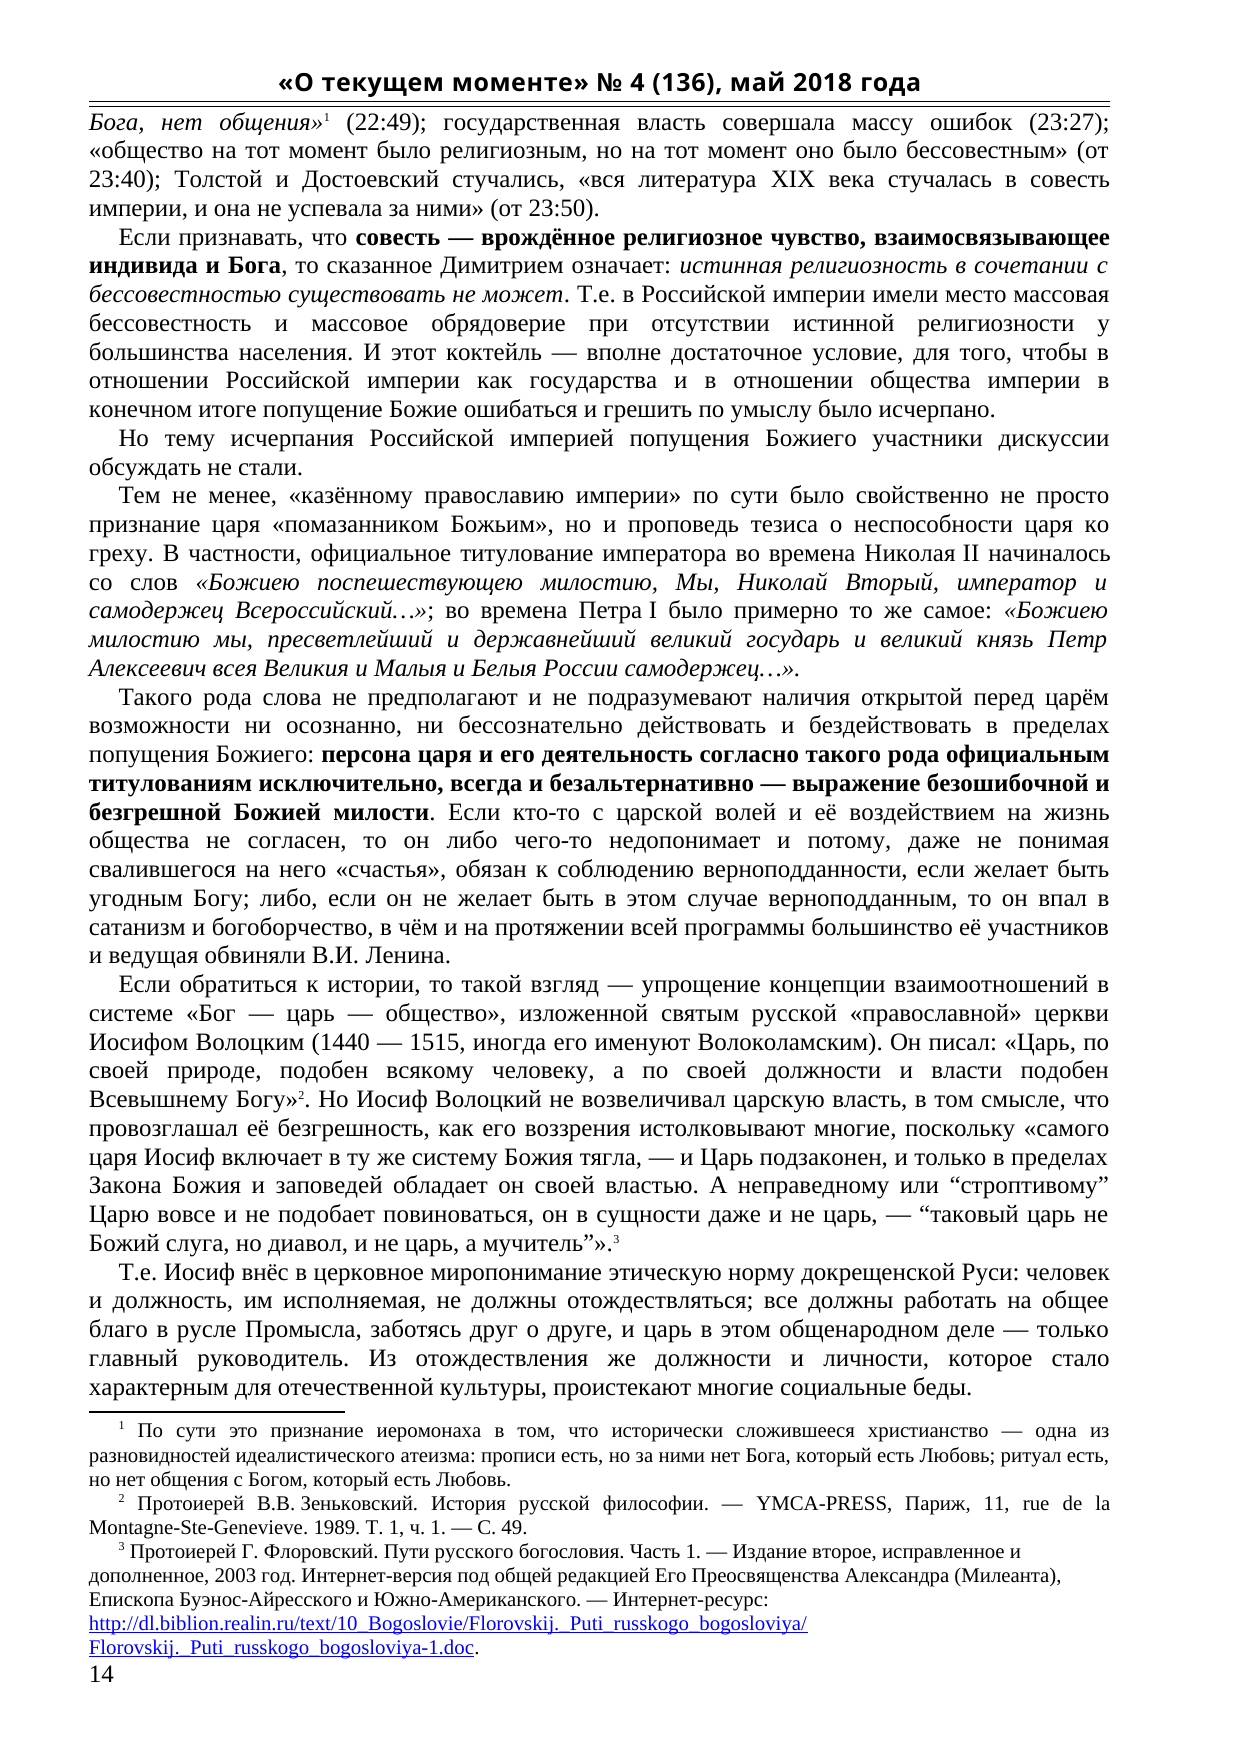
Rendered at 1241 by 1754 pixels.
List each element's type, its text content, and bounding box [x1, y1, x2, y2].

text Тем не менее, «казённому православию империи» по сути было свойственно не просто признание царя «помазанником Божьим», но и проповедь тезиса о неспособности царя ко греху. В частности, официальное титулование императора во времена Николая II начиналось со слов «Божиею поспешествующею милостию, Мы, Николай Вторый, император и самодержец Всероссийский…»; во времена Петра I было примерно то же самое: «Божиею милостию мы, пресветлейший и державнейший великий государь и великий князь Петр Алексеевич всея Великия и Малыя и Белыя России самодержец…». [89, 480, 1110, 682]
text Если обратиться к истории, то такой взгляд — упрощение концепции взаимоотношений в системе «Бог — царь — общество», изложенной святым русской «православной» церкви Иосифом Волоцким (1440 — 1515, иногда его именуют Волоколамским). Он писал: «Царь, по своей природе, подобен всякому человеку, а по своей должности и власти подобен Всевышнему Богу». Но Иосиф Волоцкий не возвеличивал царскую власть, в том смысле, что провозглашал её безгрешность, как его воззрения истолковывают многие, поскольку «самого царя Иосиф включает в ту же систему Божия тягла, — и Царь подзаконен, и только в пределах Закона Божия и заповедей обладает он своей властью. А неправедному или “строптивому” Царю вовсе и не подобает повиноваться, он в сущности даже и не царь, — “таковый царь не Божий слуга, но диавол, и не царь, а мучитель”». [89, 969, 1110, 1257]
text Протоиерей В.В. Зеньковский. История русской философии. — YMCA-PRESS, Париж, 11, rue de la Montagne-Ste-Genevieve. 1989. Т. 1, ч. 1. — С. 49. [89, 1491, 1110, 1539]
text Бога, нет общения» (22:49); государственная власть совершала массу ошибок (23:27); «общество на тот момент было религиозным, но на тот момент оно было бессовестным» (от 23:40); Толстой и Достоевский стучались, «вся литература XIX века стучалась в совесть империи, и она не успевала за ними» (от 23:50). [89, 107, 1110, 222]
text Т.е. Иосиф внёс в церковное миропонимание этическую норму докрещенской Руси: человек и должность, им исполняемая, не должны отождествляться; все должны работать на общее благо в русле Промысла, заботясь друг о друге, и царь в этом общенародном деле — только главный руководитель. Из отождествления же должности и личности, которое стало характерным для отечественной культуры, проистекают многие социальные беды. [89, 1257, 1110, 1400]
text Но тему исчерпания Российской империей попущения Божиего участники дискуссии обсуждать не стали. [89, 423, 1110, 480]
text По сути это признание иеромонаха в том, что исторически сложившееся христианство — одна из разновидностей идеалистического атеизма: прописи есть, но за ними нет Бога, который есть Любовь; ритуал есть, но нет общения с Богом, который есть Любовь. [89, 1418, 1110, 1491]
text Такого рода слова не предполагают и не подразумевают наличия открытой перед царём возможности ни осознанно, ни бессознательно действовать и бездействовать в пределах попущения Божиего: персона царя и его деятельность согласно такого рода официальным титулованиям исключительно, всегда и безальтернативно — выражение безошибочной и безгрешной Божией милости. Если кто-то с царской волей и её воздействием на жизнь общества не согласен, то он либо чего-то недопонимает и потому, даже не понимая свалившегося на него «счастья», обязан к соблюдению верноподданности, если желает быть угодным Богу; либо, если он не желает быть в этом случае верноподданным, то он впал в сатанизм и богоборчество, в чём и на протяжении всей программы большинство её участников и ведущая обвиняли В.И. Ленина. [89, 682, 1110, 969]
text Протоиерей Г. Флоровский. Пути русского богословия. Часть 1. — Издание второе, исправленное и дополненное, 2003 год. Интернет-версия под общей редакцией Его Преосвященства Александра (Милеанта), Епископа Буэнос-Айресского и Южно-Американского. — Интернет-ресурс: http://dl.biblion.realin.ru/text/10_Bogoslovie/Florovskij._Puti_russkogo_bogosloviya/Florovskij._Puti_russkogo_bogosloviya-1.doc. [89, 1539, 1110, 1659]
text Если признавать, что совесть — врождённое религиозное чувство, взаимосвязывающее индивида и Бога, то сказанное Димитрием означает: истинная религиозность в сочетании с бессовестностью существовать не может. Т.е. в Российской империи имели место массовая бессовестность и массовое обрядоверие при отсутствии истинной религиозности у большинства населения. И этот коктейль — вполне достаточное условие, для того, чтобы в отношении Российской империи как государства и в отношении общества империи в конечном итоге попущение Божие ошибаться и грешить по умыслу было исчерпано. [89, 222, 1110, 423]
